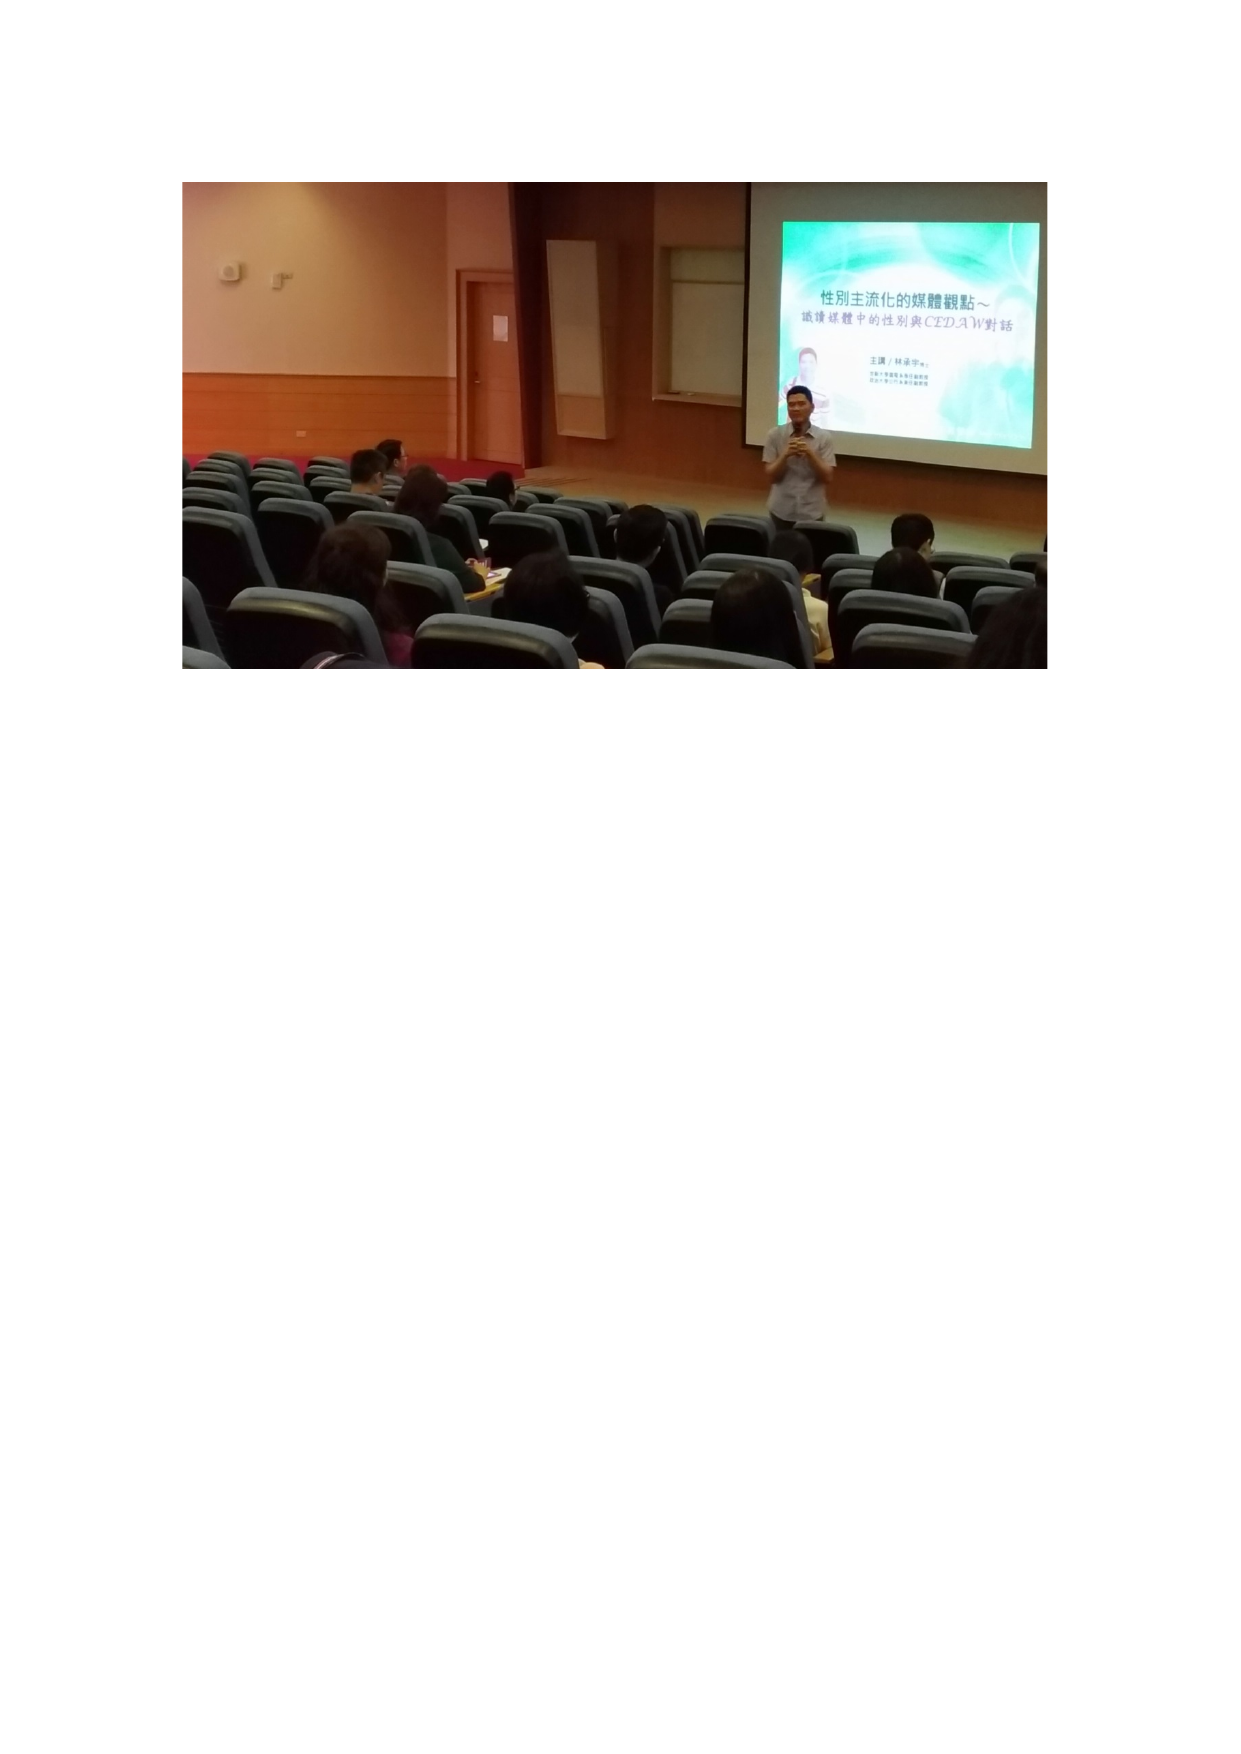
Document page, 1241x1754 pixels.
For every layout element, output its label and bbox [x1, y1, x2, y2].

picture [182, 182, 1048, 669]
